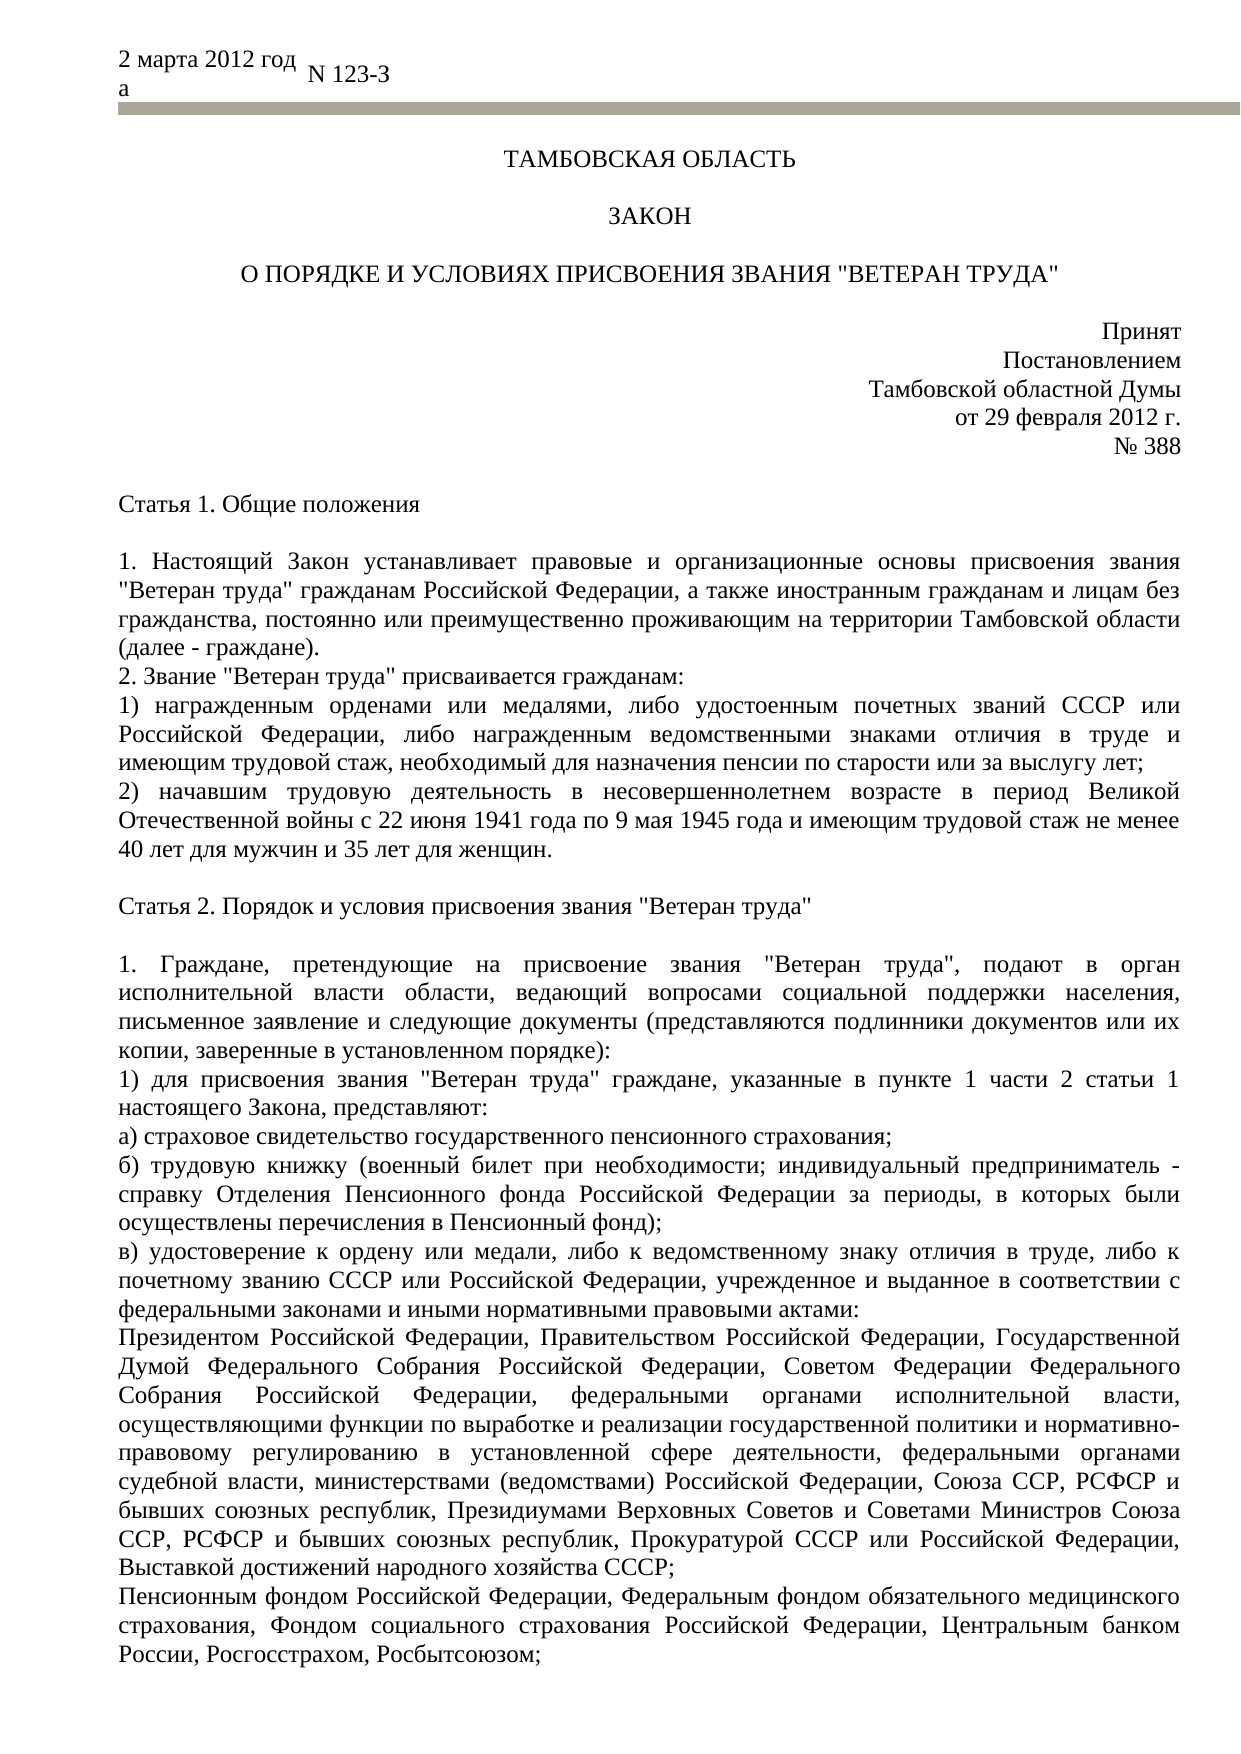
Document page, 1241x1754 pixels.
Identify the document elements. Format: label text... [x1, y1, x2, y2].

text Статья 2. Порядок и условия присвоения звания "Ветеран труда" [118, 891, 1181, 920]
table_header 2 марта 2012 года [118, 44, 307, 102]
text ТАМБОВСКАЯ ОБЛАСТЬ [118, 144, 1181, 172]
text ЗАКОН [118, 201, 1181, 230]
text б) трудовую книжку (военный билет при необходимости; индивидуальный предприниматель - справку Отделения Пенсионного фонда Российской Федерации за периоды, в которых были осуществлены перечисления в Пенсионный фонд); [118, 1150, 1181, 1236]
text Тамбовской областной Думы [118, 374, 1181, 402]
text в) удостоверение к ордену или медали, либо к ведомственному знаку отличия в труде, либо к почетному званию СССР или Российской Федерации, учрежденное и выданное в соответствии с федеральными законами и иными нормативными правовыми актами: [118, 1236, 1181, 1322]
text № 388 [118, 431, 1181, 460]
text 2) начавшим трудовую деятельность в несовершеннолетнем возрасте в период Великой Отечественной войны с 22 июня 1941 года по 9 мая 1945 года и имеющим трудовой стаж не менее 40 лет для мужчин и 35 лет для женщин. [118, 776, 1181, 862]
text Президентом Российской Федерации, Правительством Российской Федерации, Государственной Думой Федерального Собрания Российской Федерации, Советом Федерации Федерального Собрания Российской Федерации, федеральными органами исполнительной власти, осуществляющими функции по выработке и реализации государственной политики и нормативно-правовому регулированию в установленной сфере деятельности, федеральными органами судебной власти, министерствами (ведомствами) Российской Федерации, Союза ССР, РСФСР и бывших союзных республик, Президиумами Верховных Советов и Советами Министров Союза ССР, РСФСР и бывших союзных республик, Прокуратурой СССР или Российской Федерации, Выставкой достижений народного хозяйства СССР; [118, 1322, 1181, 1581]
text Пенсионным фондом Российской Федерации, Федеральным фондом обязательного медицинского страхования, Фондом социального страхования Российской Федерации, Центральным банком России, Росгосстрахом, Росбытсоюзом; [118, 1581, 1181, 1667]
text а) страховое свидетельство государственного пенсионного страхования; [118, 1121, 1181, 1150]
text 2. Звание "Ветеран труда" присваивается гражданам: [118, 661, 1181, 690]
text 1. Настоящий Закон устанавливает правовые и организационные основы присвоения звания "Ветеран труда" гражданам Российской Федерации, а также иностранным гражданам и лицам без гражданства, постоянно или преимущественно проживающим на территории Тамбовской области (далее - граждане). [118, 546, 1181, 661]
text 1. Граждане, претендующие на присвоение звания "Ветеран труда", подают в орган исполнительной власти области, ведающий вопросами социальной поддержки населения, письменное заявление и следующие документы (представляются подлинники документов или их копии, заверенные в установленном порядке): [118, 949, 1181, 1064]
table_header N 123-З [308, 44, 497, 102]
text Статья 1. Общие положения [118, 489, 1181, 517]
text 1) награжденным орденами или медалями, либо удостоенным почетных званий СССР или Российской Федерации, либо награжденным ведомственными знаками отличия в труде и имеющим трудовой стаж, необходимый для назначения пенсии по старости или за выслугу лет; [118, 690, 1181, 776]
text О ПОРЯДКЕ И УСЛОВИЯХ ПРИСВОЕНИЯ ЗВАНИЯ "ВЕТЕРАН ТРУДА" [118, 259, 1181, 287]
text от 29 февраля 2012 г. [118, 402, 1181, 431]
text Принят [118, 316, 1181, 345]
text Постановлением [118, 345, 1181, 374]
text 1) для присвоения звания "Ветеран труда" граждане, указанные в пункте 1 части 2 статьи 1 настоящего Закона, представляют: [118, 1064, 1181, 1121]
